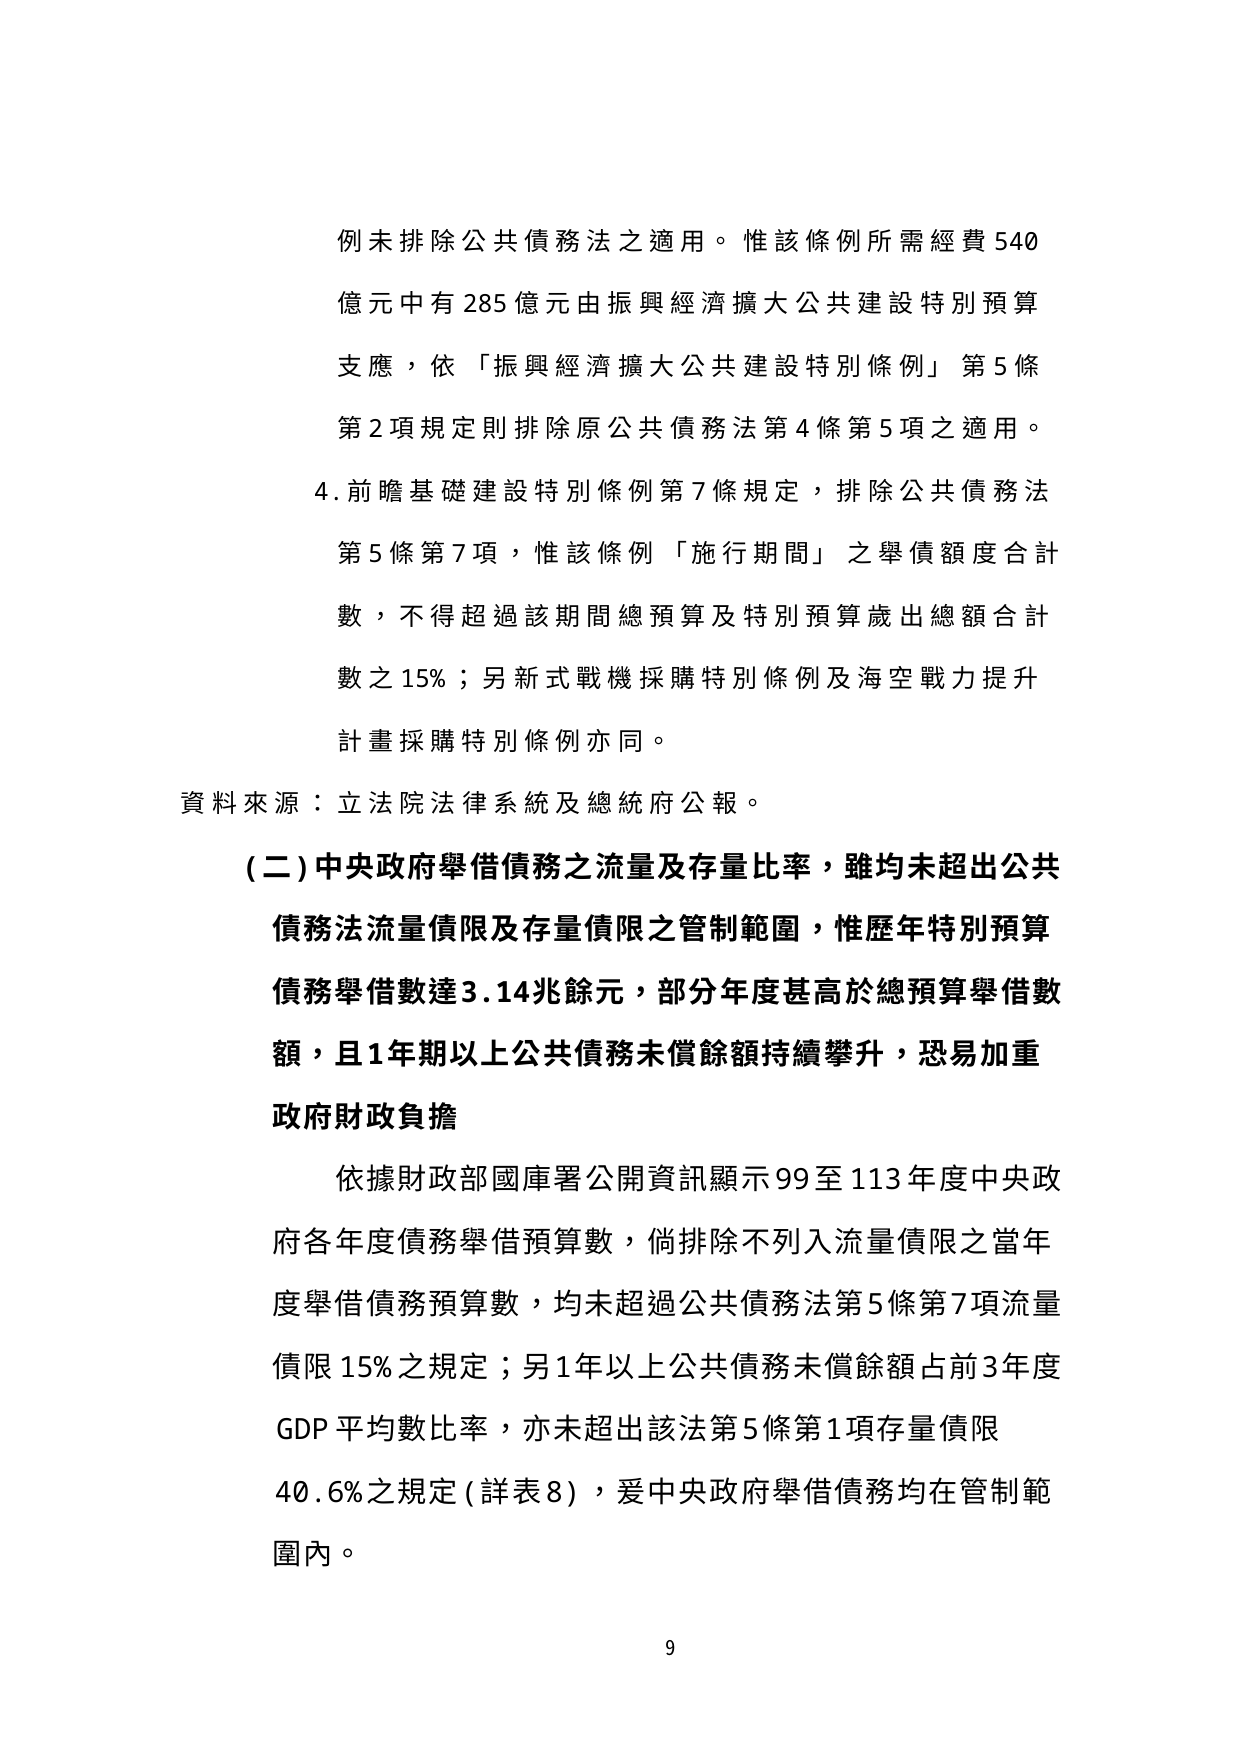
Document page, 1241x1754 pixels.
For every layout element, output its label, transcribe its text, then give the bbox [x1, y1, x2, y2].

text 依據財政部國庫署公開資訊顯示99至113年度中央政府各年度債務舉借預算數，倘排除不列入流量債限之當年度舉借債務預算數，均未超過公共債務法第5條第7項流量債限15%之規定；另1年以上公共債務未償餘額占前3年度GDP平均數比率，亦未超出該法第5條第1項存量債限40.6%之規定(詳表8)，爰中央政府舉借債務均在管制範圍內。 [266, 1135, 1063, 1573]
text 資料來源：立法院法律系統及總統府公報。 [177, 760, 1063, 823]
text 4.前瞻基礎建設特別條例第7條規定，排除公共債務法第5條第7項，惟該條例「施行期間」之舉債額度合計數，不得超過該期間總預算及特別預算歲出總額合計數之15%；另新式戰機採購特別條例及海空戰力提升計畫採購特別條例亦同。 [305, 448, 1063, 760]
text (二)中央政府舉借債務之流量及存量比率，雖均未超出公共債務法流量債限及存量債限之管制範圍，惟歷年特別預算債務舉借數達3.14兆餘元，部分年度甚高於總預算舉借數額，且1年期以上公共債務未償餘額持續攀升，恐易加重政府財政負擔 [236, 823, 1063, 1135]
text 例未排除公共債務法之適用。惟該條例所需經費540億元中有285億元由振興經濟擴大公共建設特別預算支應，依「振興經濟擴大公共建設特別條例」第5條第2項規定則排除原公共債務法第4條第5項之適用。 [305, 198, 1063, 448]
